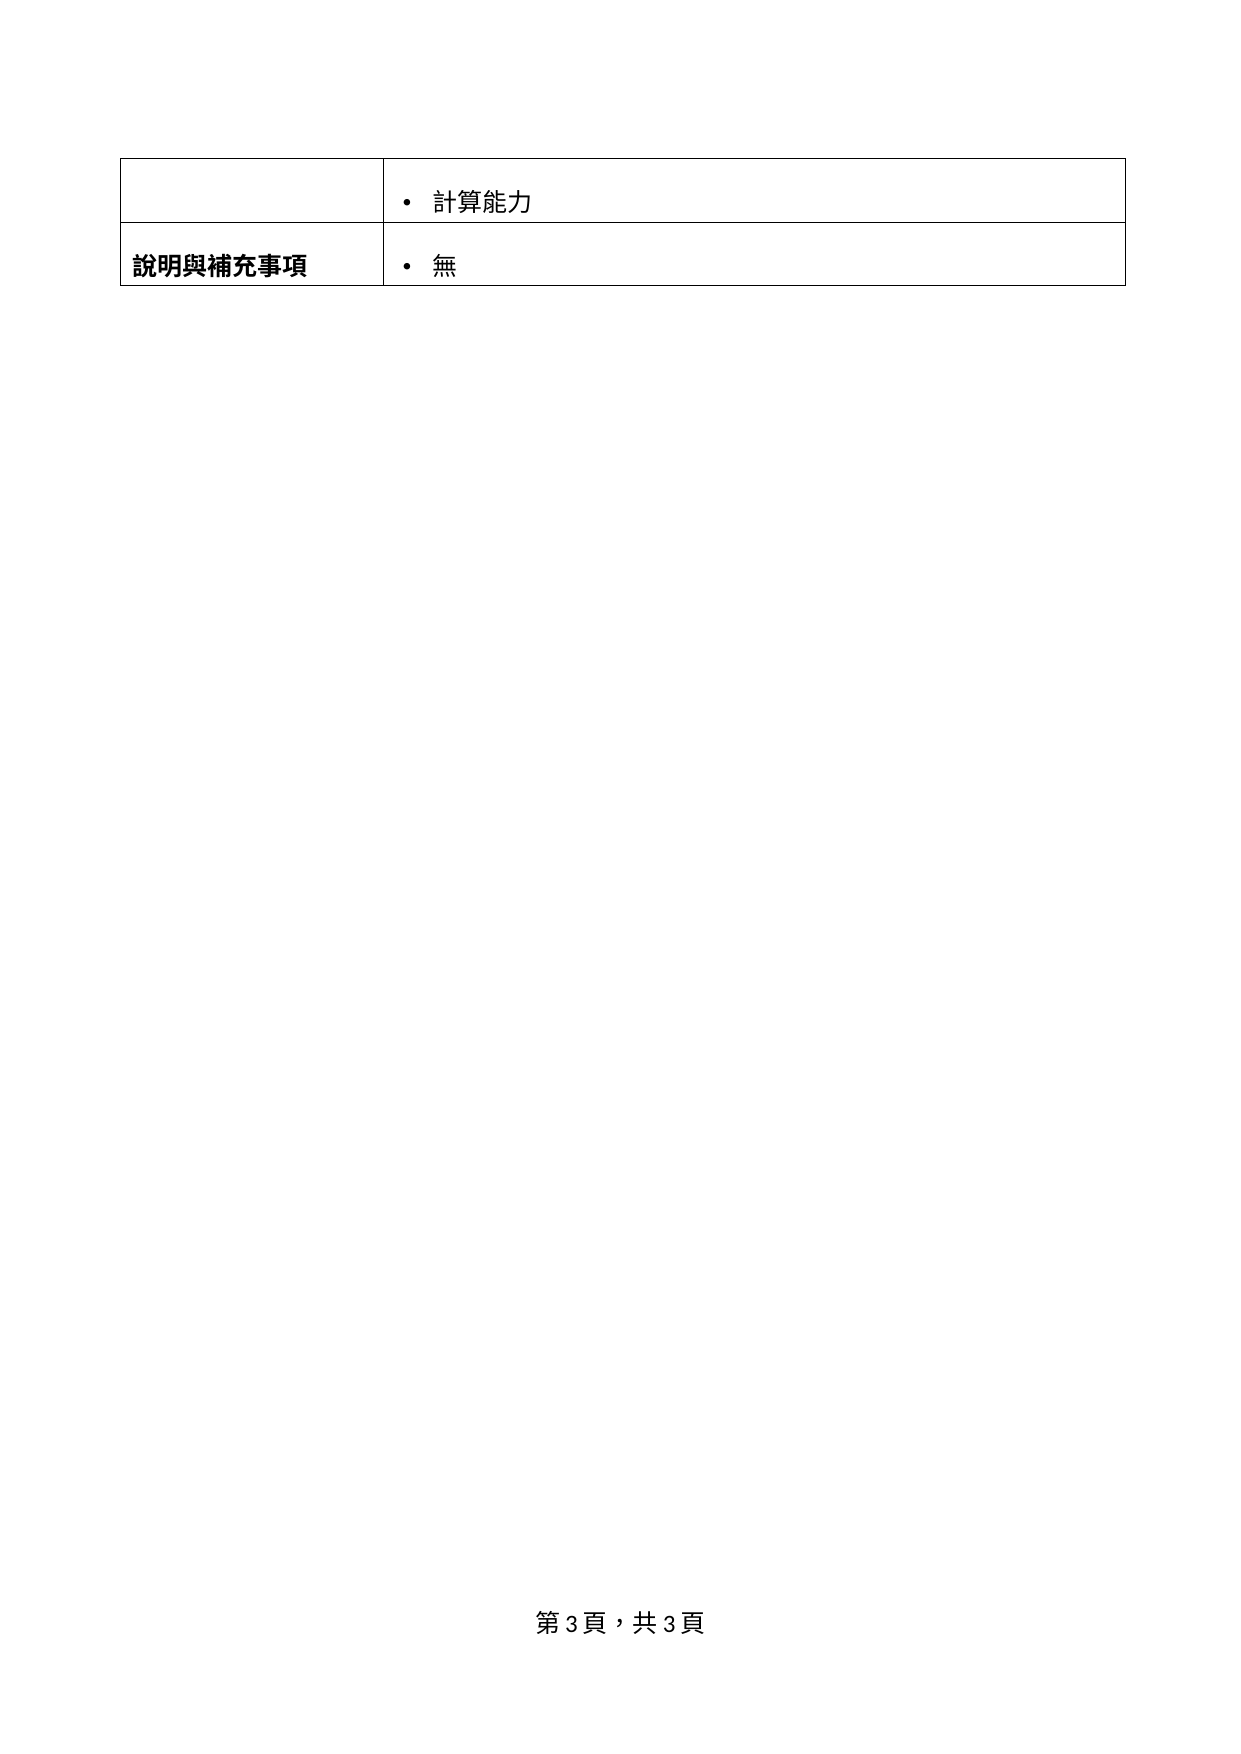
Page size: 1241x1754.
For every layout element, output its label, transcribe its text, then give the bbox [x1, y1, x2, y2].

table_cell 無 [384, 223, 1125, 285]
table_cell 資訊科技應用能力 溝通協調能力 顧客導向 銷售能力 閱讀理解能力 客訴處理能力 收銀機操作能力 操作各式支付交易能力 計算能力 [384, 159, 1125, 222]
table_cell 說明與補充事項 [121, 223, 383, 285]
table_cell [121, 159, 383, 222]
